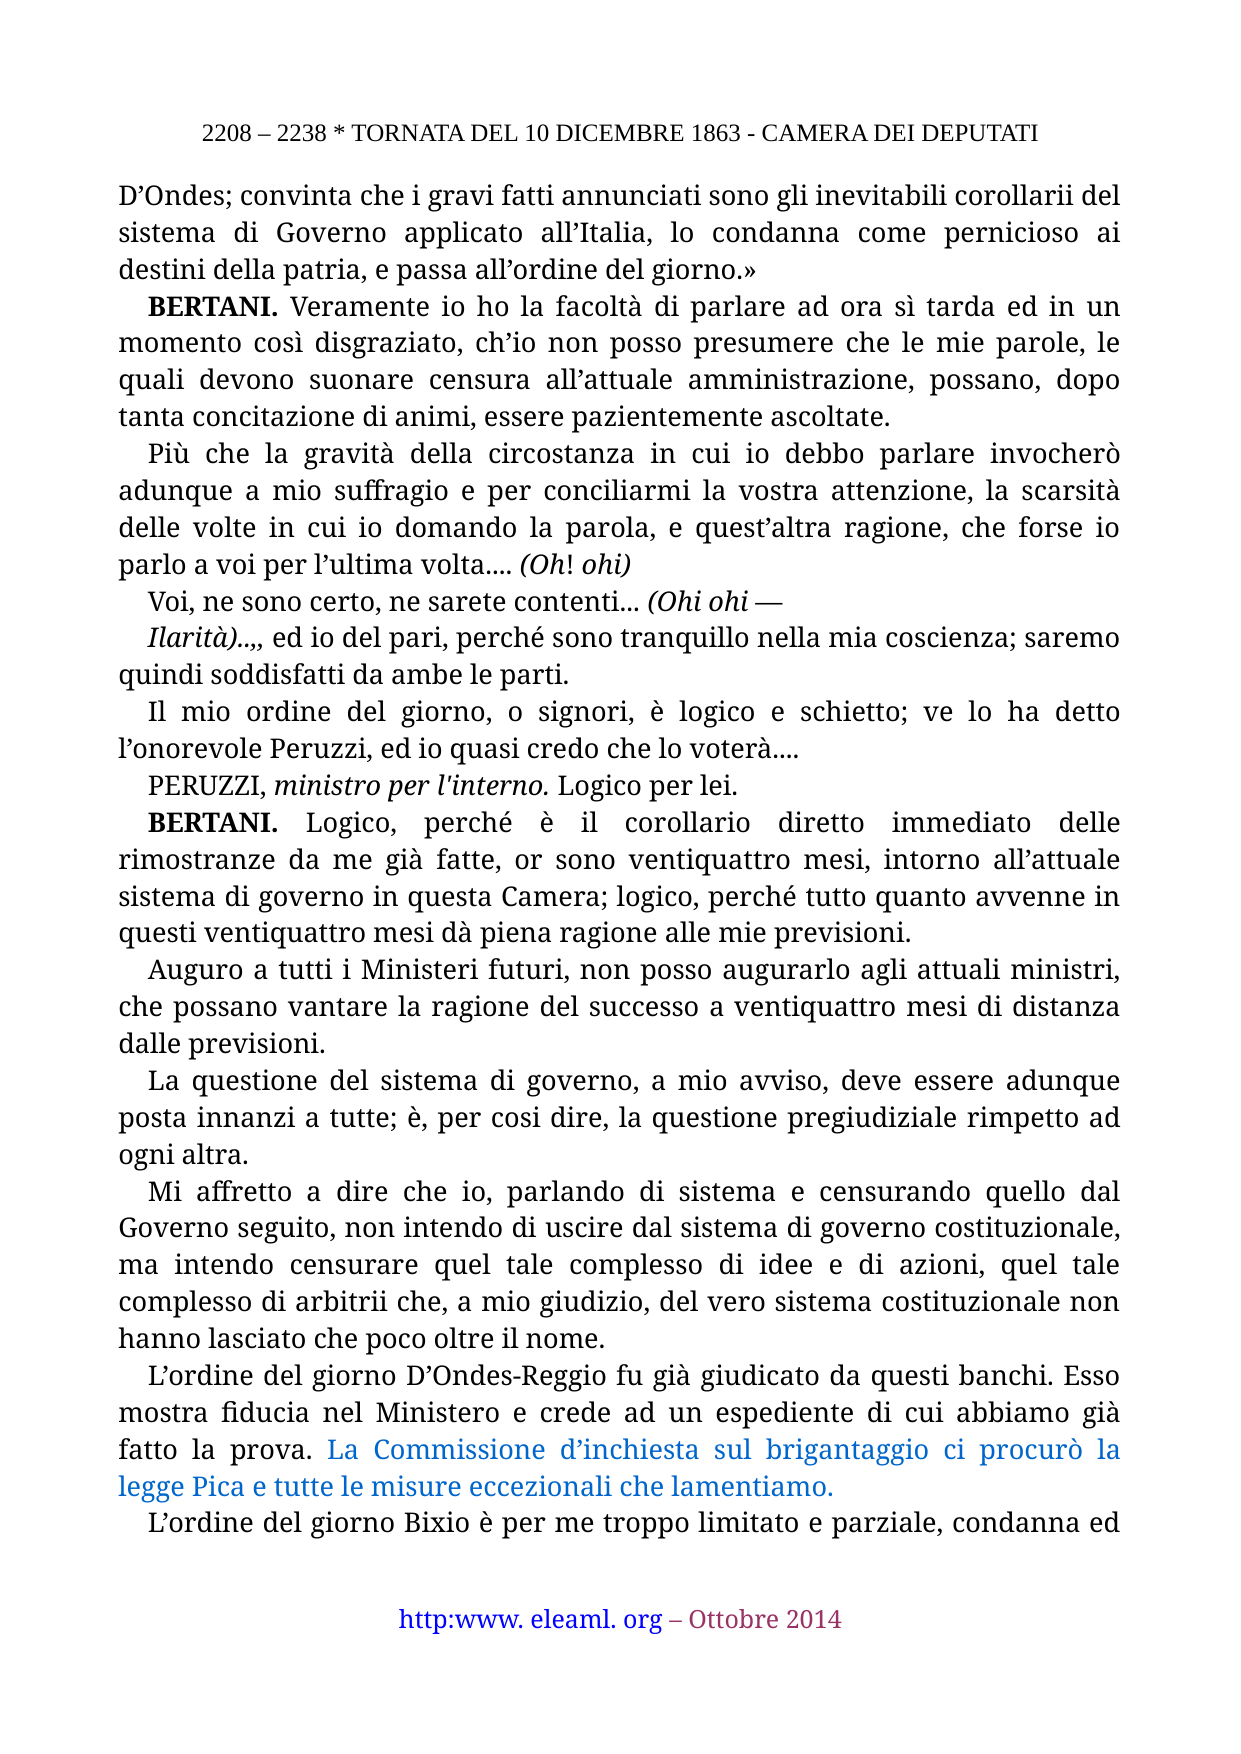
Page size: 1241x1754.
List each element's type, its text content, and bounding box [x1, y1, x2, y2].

text L’ordine del giorno D’Ondes-Reggio fu già giudicato da questi banchi. Esso mostra fiducia nel Ministero e crede ad un espediente di cui abbiamo già fatto la prova. La Commissione d’inchiesta sul brigantaggio ci procurò la legge Pica e tutte le misure eccezionali che lamentiamo. [118, 1356, 1122, 1504]
text Auguro a tutti i Ministeri futuri, non posso augurarlo agli attuali ministri, che possano vantare la ragione del successo a ventiquattro mesi di distanza dalle previsioni. [118, 951, 1122, 1061]
text Voi, ne sono certo, ne sarete contenti... (Ohi ohi — [118, 582, 1122, 619]
text D’Ondes; convinta che i gravi fatti annunciati sono gli inevitabili corollarii del sistema di Governo applicato all’Italia, lo condanna come pernicioso ai destini della patria, e passa all’ordine del giorno.» [118, 176, 1122, 287]
text PERUZZI, ministro per l'interno. Logico per lei. [118, 766, 1122, 803]
text L’ordine del giorno Bixio è per me troppo limitato e parziale, condanna ed [118, 1504, 1122, 1541]
text Ilarità)..,, ed io del pari, perché sono tranquillo nella mia coscienza; saremo quindi soddisfatti da ambe le parti. [118, 619, 1122, 693]
text Il mio ordine del giorno, o signori, è logico e schietto; ve lo ha detto l’onorevole Peruzzi, ed io quasi credo che lo voterà.... [118, 693, 1122, 766]
text Mi affretto a dire che io, parlando di sistema e censurando quello dal Governo seguito, non intendo di uscire dal sistema di governo costituzionale, ma intendo censurare quel tale complesso di idee e di azioni, quel tale complesso di arbitrii che, a mio giudizio, del vero sistema costituzionale non hanno lasciato che poco oltre il nome. [118, 1172, 1122, 1356]
text BERTANI. Logico, perché è il corollario diretto immediato delle rimostranze da me già fatte, or sono ventiquattro mesi, intorno all’attuale sistema di governo in questa Camera; logico, perché tutto quanto avvenne in questi ventiquattro mesi dà piena ragione alle mie previsioni. [118, 803, 1122, 951]
text La questione del sistema di governo, a mio avviso, deve essere adunque posta innanzi a tutte; è, per cosi dire, la questione pregiudiziale rimpetto ad ogni altra. [118, 1061, 1122, 1172]
text Più che la gravità della circostanza in cui io debbo parlare invocherò adunque a mio suffragio e per conciliarmi la vostra attenzione, la scarsità delle volte in cui io domando la parola, e quest’altra ragione, che forse io parlo a voi per l’ultima volta.... (Oh! ohi) [118, 434, 1122, 582]
text BERTANI. Veramente io ho la facoltà di parlare ad ora sì tarda ed in un momento così disgraziato, ch’io non posso presumere che le mie parole, le quali devono suonare censura all’attuale amministrazione, possano, dopo tanta concitazione di animi, essere pazientemente ascoltate. [118, 287, 1122, 434]
